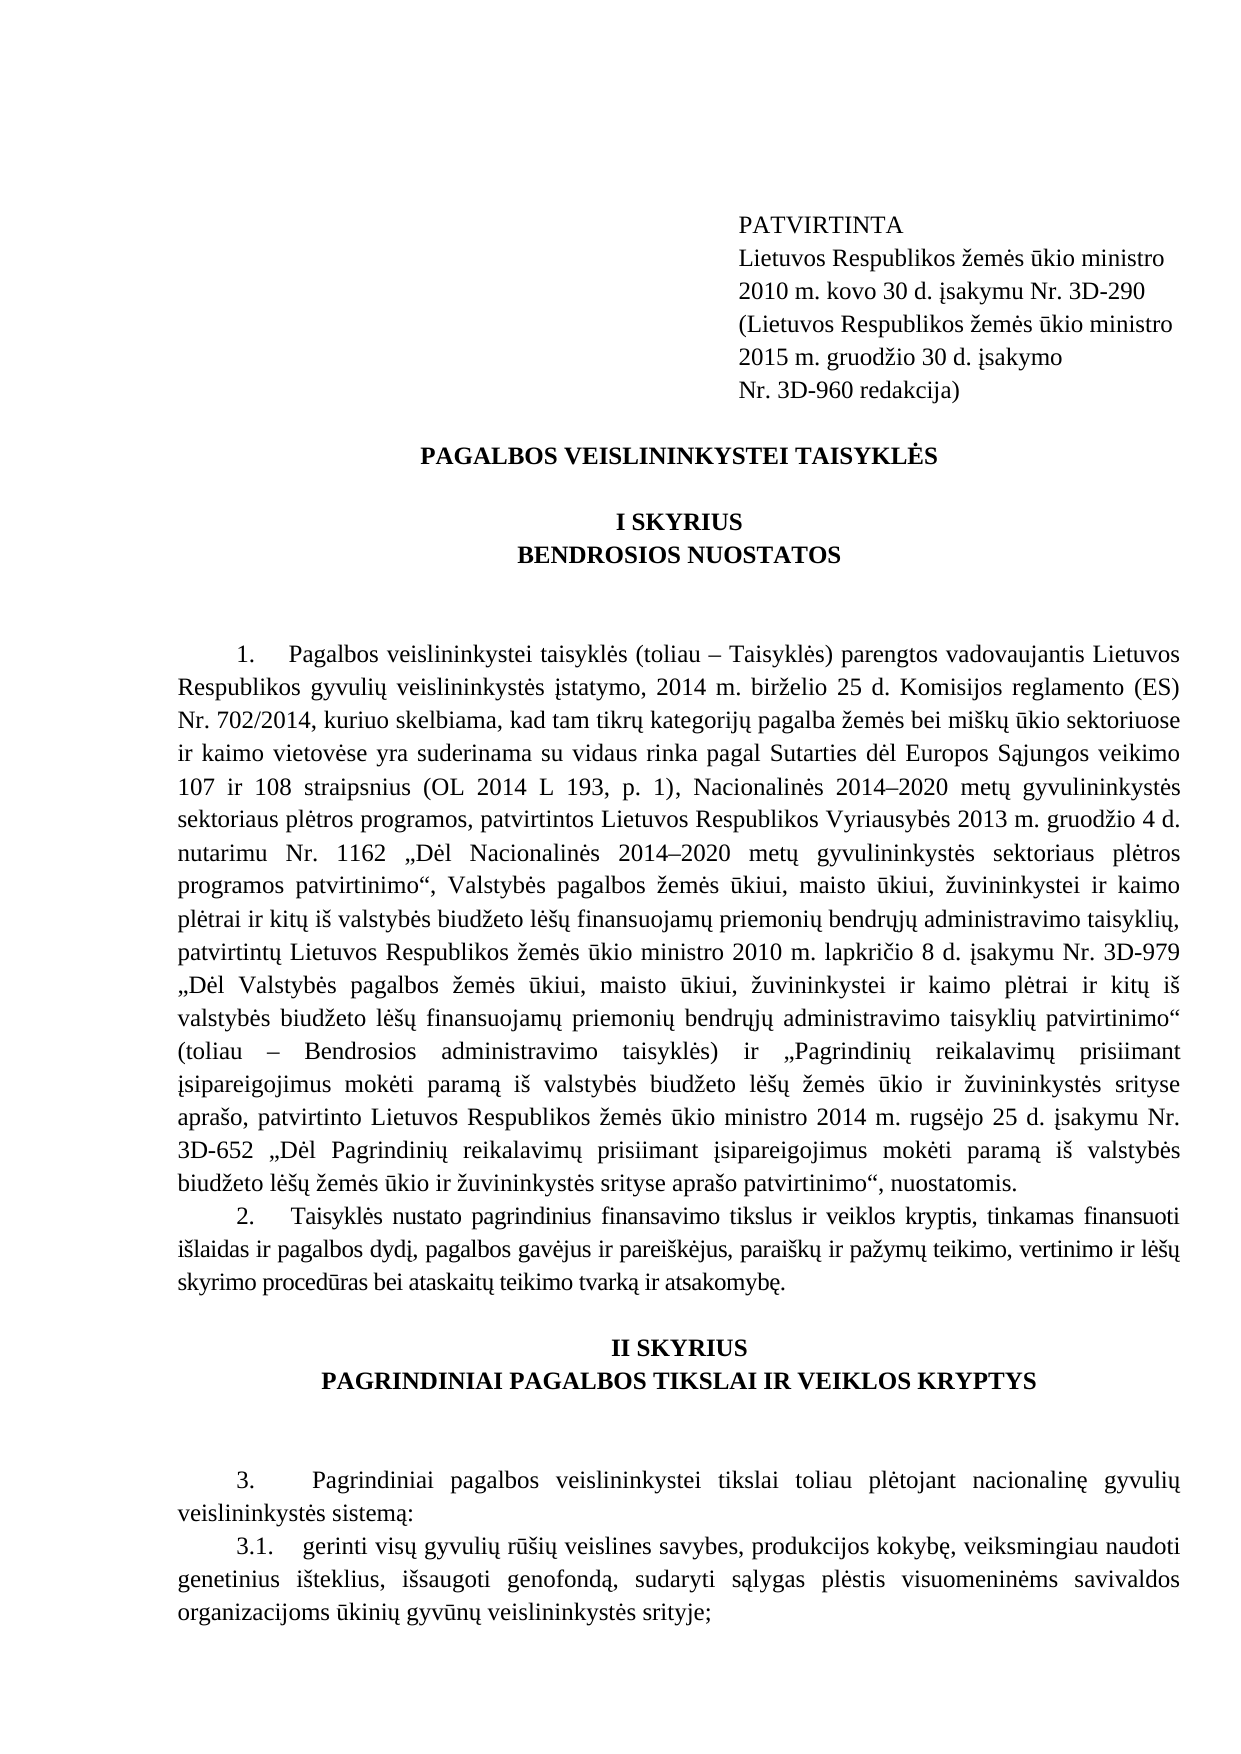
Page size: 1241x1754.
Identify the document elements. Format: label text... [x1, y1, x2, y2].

text 2. Taisyklės nustato pagrindinius finansavimo tikslus ir veiklos kryptis, tinkamas finansuoti išlaidas ir pagalbos dydį, pagalbos gavėjus ir pareiškėjus, paraiškų ir pažymų teikimo, vertinimo ir lėšų skyrimo procedūras bei ataskaitų teikimo tvarką ir atsakomybę. [177, 1201, 1181, 1296]
text 1. Pagalbos veislininkystei taisyklės (toliau – Taisyklės) parengtos vadovaujantis Lietuvos Respublikos gyvulių veislininkystės įstatymo, 2014 m. birželio 25 d. Komisijos reglamento (ES) Nr. 702/2014, kuriuo skelbiama, kad tam tikrų kategorijų pagalba žemės bei miškų ūkio sektoriuose ir kaimo vietovėse yra suderinama su vidaus rinka pagal Sutarties dėl Europos Sąjungos veikimo 107 ir 108 straipsnius (OL 2014 L 193, p. 1), Nacionalinės 2014–2020 metų gyvulininkystės sektoriaus plėtros programos, patvirtintos Lietuvos Respublikos Vyriausybės 2013 m. gruodžio 4 d. nutarimu Nr. 1162 „Dėl Nacionalinės 2014–2020 metų gyvulininkystės sektoriaus plėtros programos patvirtinimo“, Valstybės pagalbos žemės ūkiui, maisto ūkiui, žuvininkystei ir kaimo plėtrai ir kitų iš valstybės biudžeto lėšų finansuojamų priemonių bendrųjų administravimo taisyklių, patvirtintų Lietuvos Respublikos žemės ūkio ministro 2010 m. lapkričio 8 d. įsakymu Nr. 3D-979 „Dėl Valstybės pagalbos žemės ūkiui, maisto ūkiui, žuvininkystei ir kaimo plėtrai ir kitų iš valstybės biudžeto lėšų finansuojamų priemonių bendrųjų administravimo taisyklių patvirtinimo“ (toliau – Bendrosios administravimo taisyklės) ir „Pagrindinių reikalavimų prisiimant įsipareigojimus mokėti paramą iš valstybės biudžeto lėšų žemės ūkio ir žuvininkystės srityse aprašo, patvirtinto Lietuvos Respublikos žemės ūkio ministro 2014 m. rugsėjo 25 d. įsakymu Nr. 3D-652 „Dėl Pagrindinių reikalavimų prisiimant įsipareigojimus mokėti paramą iš valstybės biudžeto lėšų žemės ūkio ir žuvininkystės srityse aprašo patvirtinimo“, nuostatomis. [177, 639, 1181, 1197]
text PAGRINDINIAI PAGALBOS TIKSLAI IR VEIKLOS KRYPTYS [177, 1366, 1181, 1395]
text PAGALBOS VEISLININKYSTEI TAISYKLĖS [177, 441, 1181, 470]
text Lietuvos Respublikos žemės ūkio ministro [738, 243, 1181, 272]
text 2010 m. kovo 30 d. įsakymu Nr. 3D-290 [738, 276, 1181, 305]
text II SKYRIUs [177, 1333, 1181, 1362]
text 3.1. gerinti visų gyvulių rūšių veislines savybes, produkcijos kokybę, veiksmingiau naudoti genetinius išteklius, išsaugoti genofondą, sudaryti sąlygas plėstis visuomeninėms savivaldos organizacijoms ūkinių gyvūnų veislininkystės srityje; [177, 1531, 1181, 1626]
text I SKYRIUS [177, 507, 1181, 536]
text BENDROSIOS NUOSTATOS [177, 540, 1181, 569]
text Nr. 3D-960 redakcija) [738, 375, 1181, 404]
text PATVIRTINTA [738, 210, 1181, 239]
text 3. Pagrindiniai pagalbos veislininkystei tikslai toliau plėtojant nacionalinę gyvulių veislininkystės sistemą: [177, 1465, 1181, 1527]
text (Lietuvos Respublikos žemės ūkio ministro [738, 309, 1181, 338]
text 2015 m. gruodžio 30 d. įsakymo [738, 342, 1181, 371]
